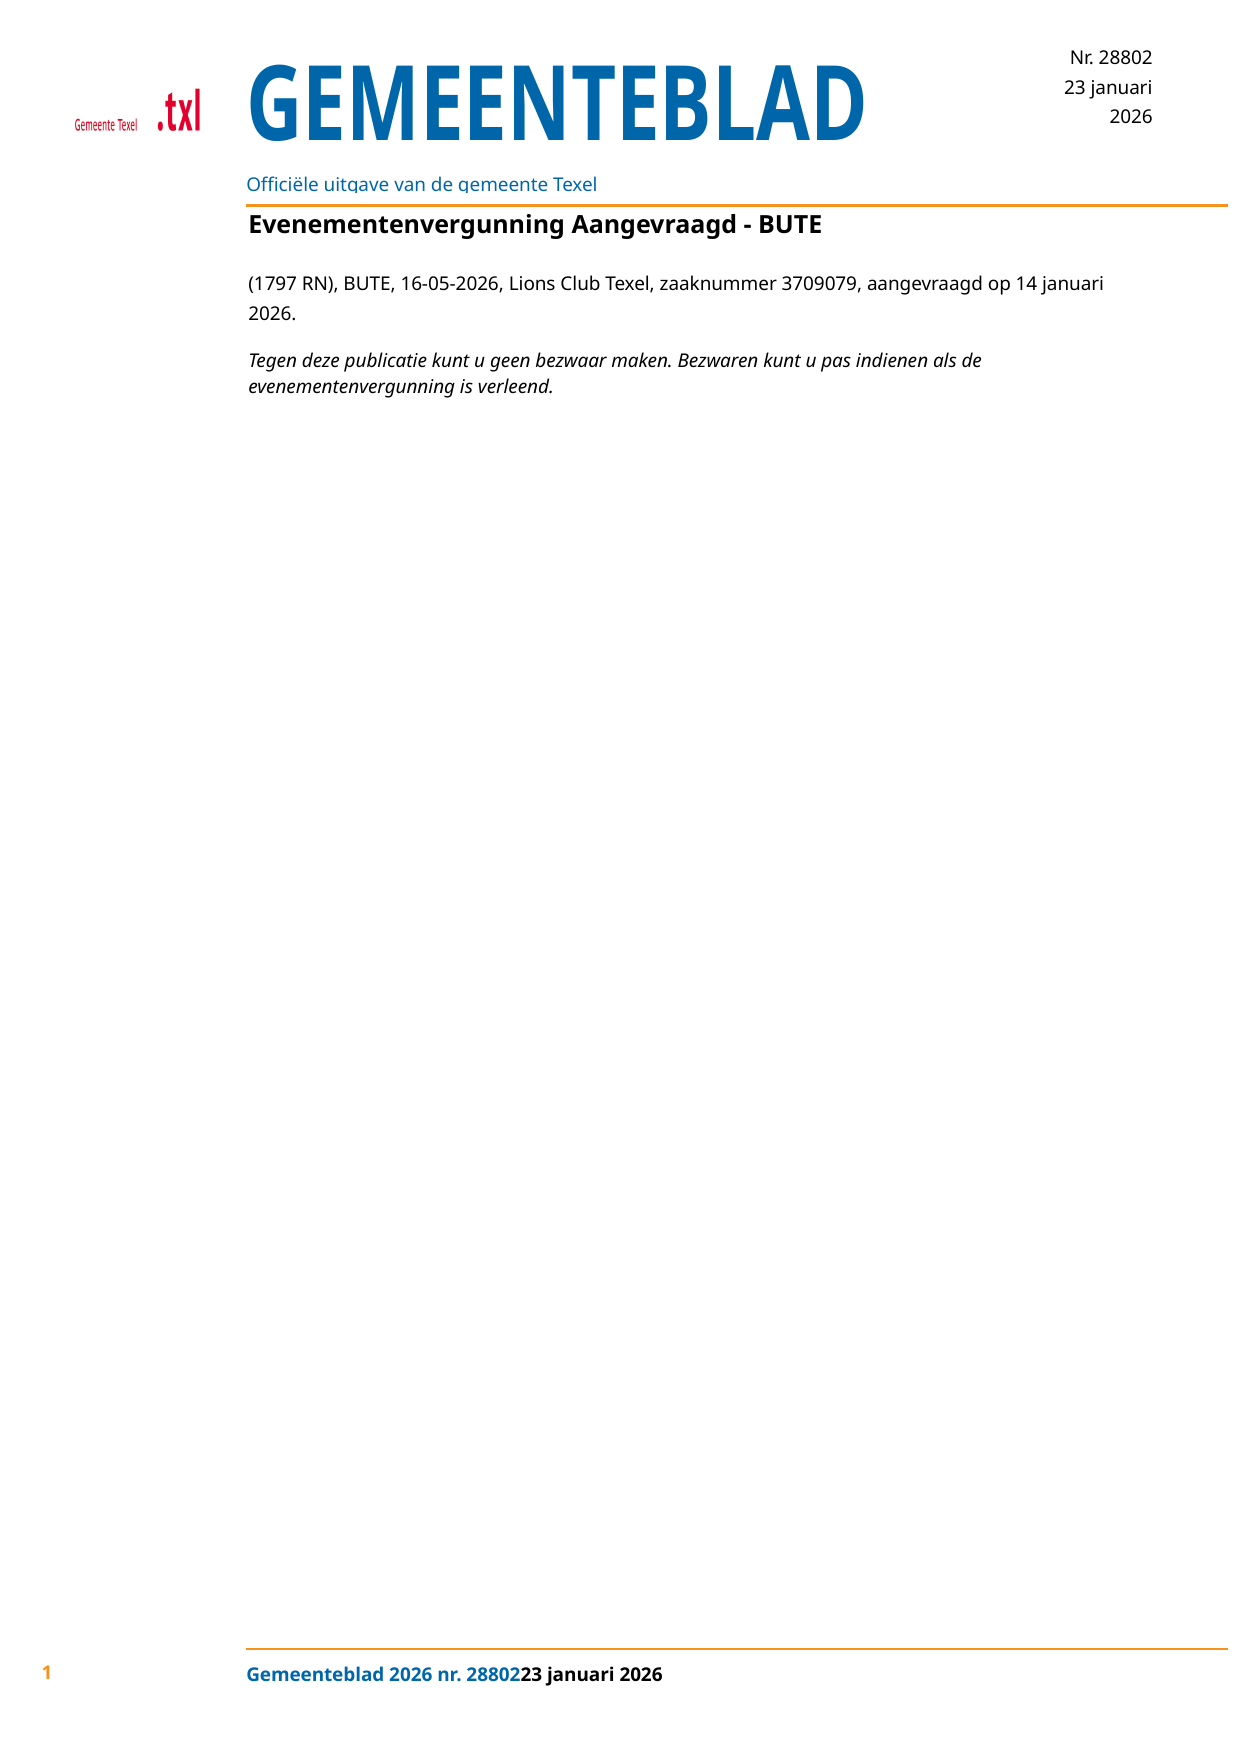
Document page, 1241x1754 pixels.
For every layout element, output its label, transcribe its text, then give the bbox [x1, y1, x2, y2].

text Evenementenvergunning Aangevraagd - BUTE [248, 207, 1152, 241]
text (1797 RN), BUTE, 16-05-2026, Lions Club Texel, zaaknummer 3709079, aangevraagd op 14 januari 2026. [248, 270, 1152, 326]
picture [41, 47, 231, 172]
text Tegen deze publicatie kunt u geen bezwaar maken. Bezwaren kunt u pas indienen als de evenementenvergunning is verleend. [248, 348, 1152, 399]
